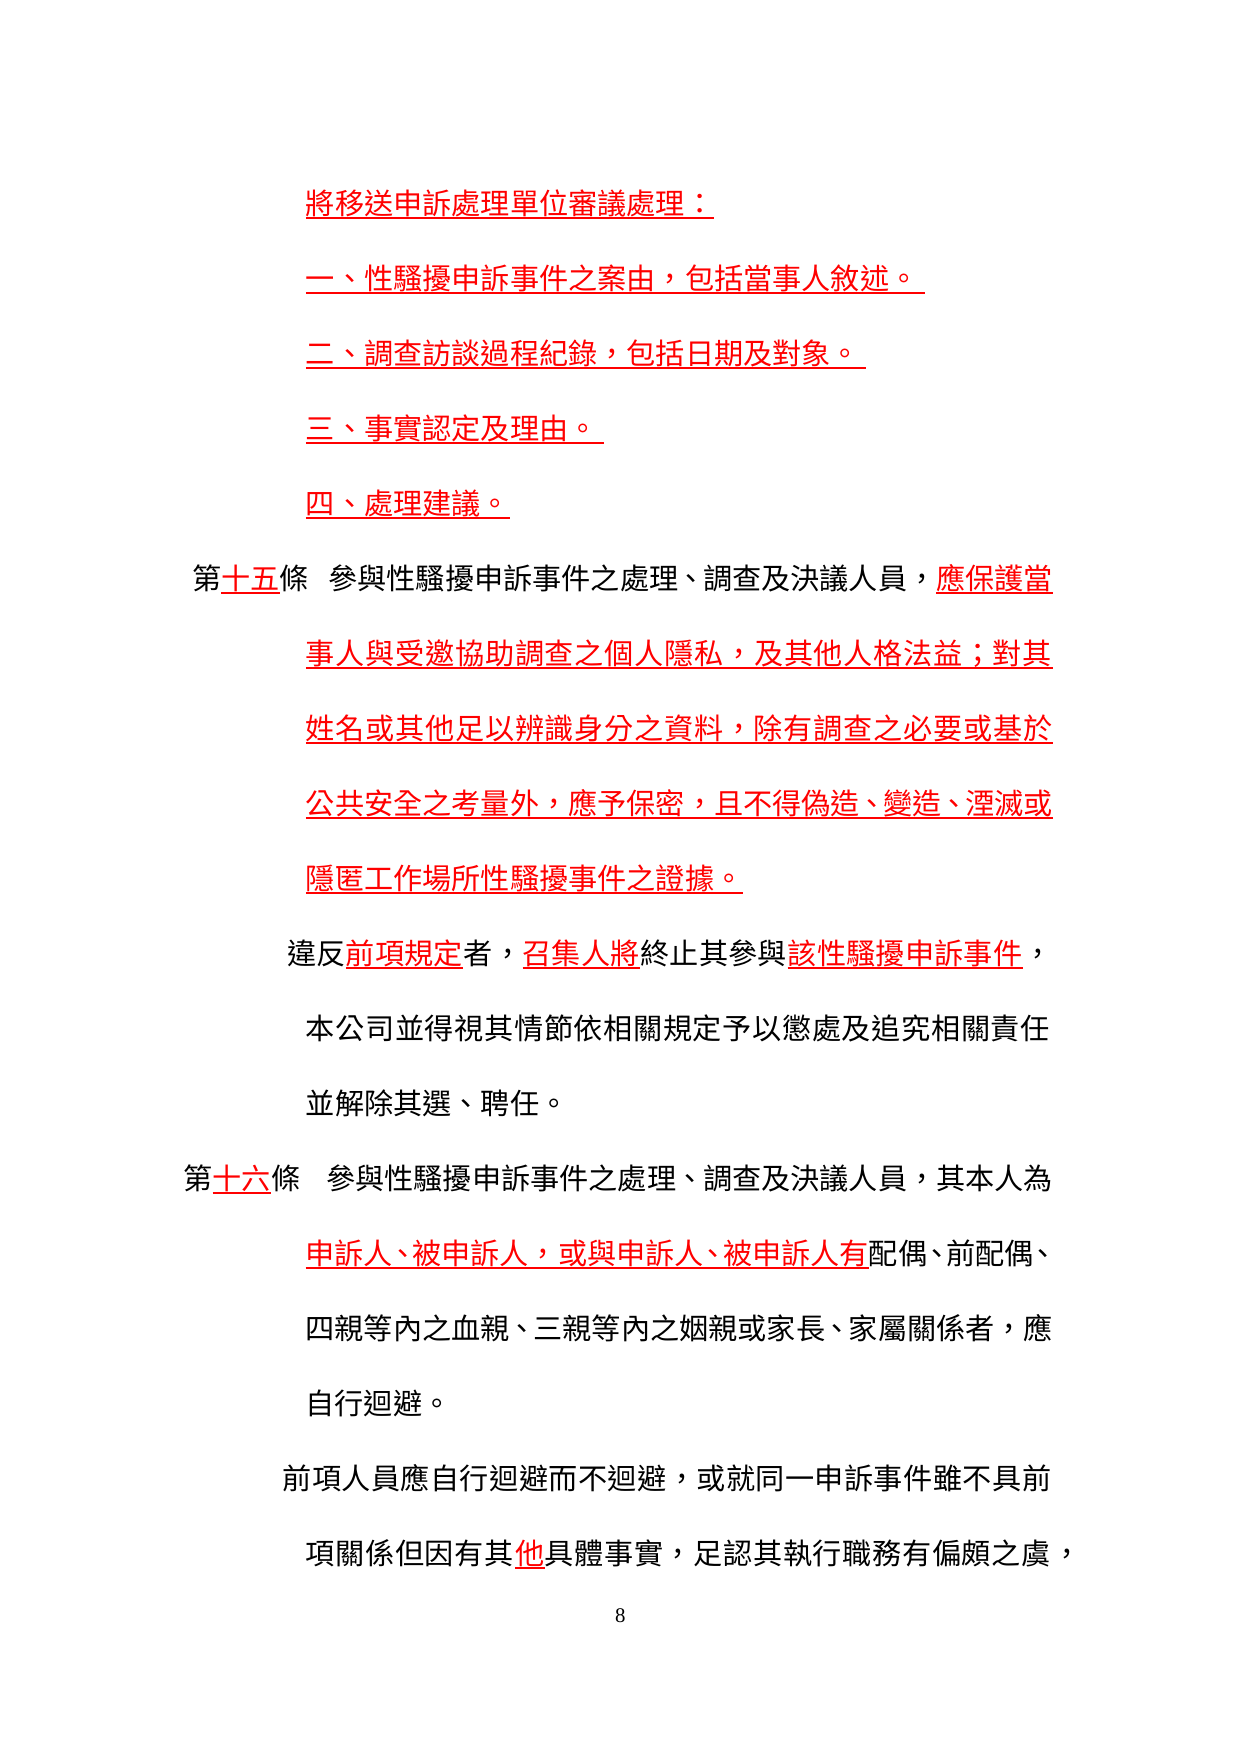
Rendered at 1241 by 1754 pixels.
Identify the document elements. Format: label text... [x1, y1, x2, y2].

text 一、性騷擾申訴事件之案由，包括當事人敘述。 [306, 239, 1053, 314]
text 前項人員應自行迴避而不迴避，或就同一申訴事件雖不具前項關係但因有其他具體事實，足認其執行職務有偏頗之虞，申訴人或被申訴人得以書面舉其原因及事實，向本公司申請令其迴避；被申請迴避之人員，對於該申請得提出意見書。 [185, 1439, 1053, 1589]
text 二、調查訪談過程紀錄，包括日期及對象。 [306, 314, 1053, 389]
text 三、事實認定及理由。 [306, 389, 1053, 464]
text 將移送申訴處理單位審議處理： [306, 164, 1053, 239]
text 違反前項規定者，召集人將終止其參與該性騷擾申訴事件，本公司並得視其情節依相關規定予以懲處及追究相關責任，並解除其選、聘任。 [192, 914, 1053, 1139]
text 第十五條 參與性騷擾申訴事件之處理、調查及決議人員，應保護當事人與受邀協助調查之個人隱私，及其他人格法益；對其姓名或其他足以辨識身分之資料，除有調查之必要或基於公共安全之考量外，應予保密，且不得偽造、變造、湮滅或隱匿工作場所性騷擾事件之證據。 [192, 539, 1053, 914]
text 第十六條 參與性騷擾申訴事件之處理、調查及決議人員，其本人為申訴人、被申訴人，或與申訴人、被申訴人有配偶、前配偶、四親等內之血親、三親等內之姻親或家長、家屬關係者，應自行迴避。 [183, 1139, 1053, 1439]
text 四、處理建議。 [306, 464, 1053, 539]
